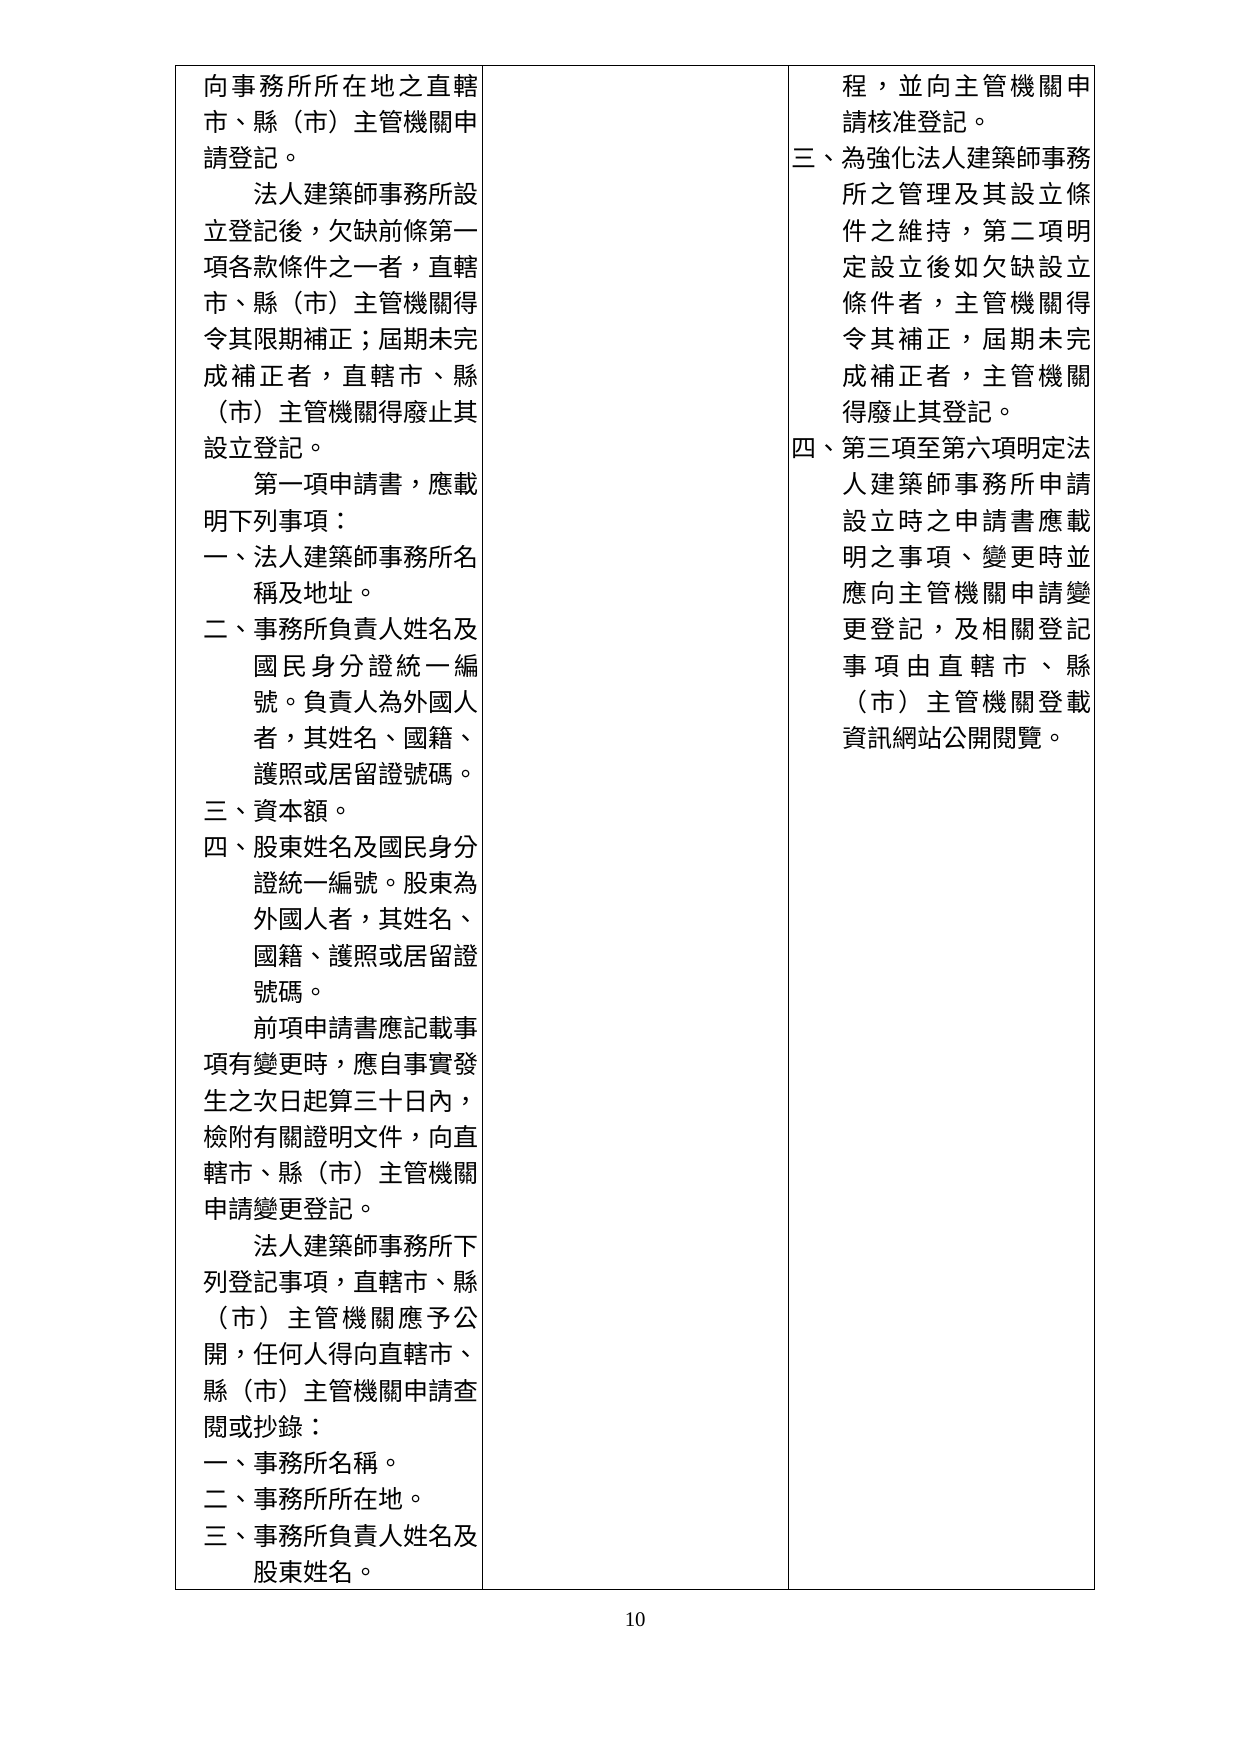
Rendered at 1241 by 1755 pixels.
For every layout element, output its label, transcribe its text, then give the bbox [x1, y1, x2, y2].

table_cell 程，並向主管機關申請核准登記。 三、為強化法人建築師事務所之管理及其設立條件之維持，第二項明定設立後如欠缺設立條件者，主管機關得令其補正，屆期未完成補正者，主管機關得廢止其登記。 四、第三項至第六項明定法人建築師事務所申請設立時之申請書應載明之事項、變更時並應向主管機關申請變更登記，及相關登記事項由直轄市、縣（市）主管機關登載資訊網站公開閱覽。 [789, 66, 1094, 1588]
table_cell 向事務所所在地之直轄市、縣（市）主管機關申請登記。 法人建築師事務所設立登記後，欠缺前條第一項各款條件之一者，直轄市、縣（市）主管機關得令其限期補正；屆期未完成補正者，直轄市、縣（市）主管機關得廢止其設立登記。 第一項申請書，應載明下列事項： 一、法人建築師事務所名稱及地址。 二、事務所負責人姓名及國民身分證統一編號。負責人為外國人者，其姓名、國籍、護照或居留證號碼。 三、資本額。 四、股東姓名及國民身分證統一編號。股東為外國人者，其姓名、國籍、護照或居留證號碼。 前項申請書應記載事項有變更時，應自事實發生之次日起算三十日內，檢附有關證明文件，向直轄市、縣（市）主管機關申請變更登記。 法人建築師事務所下列登記事項，直轄市、縣（市）主管機關應予公開，任何人得向直轄市、縣（市）主管機關申請查閱或抄錄： 一、事務所名稱。 二、事務所所在地。 三、事務所負責人姓名及股東姓名。 [176, 66, 482, 1588]
table_cell [483, 66, 788, 1588]
